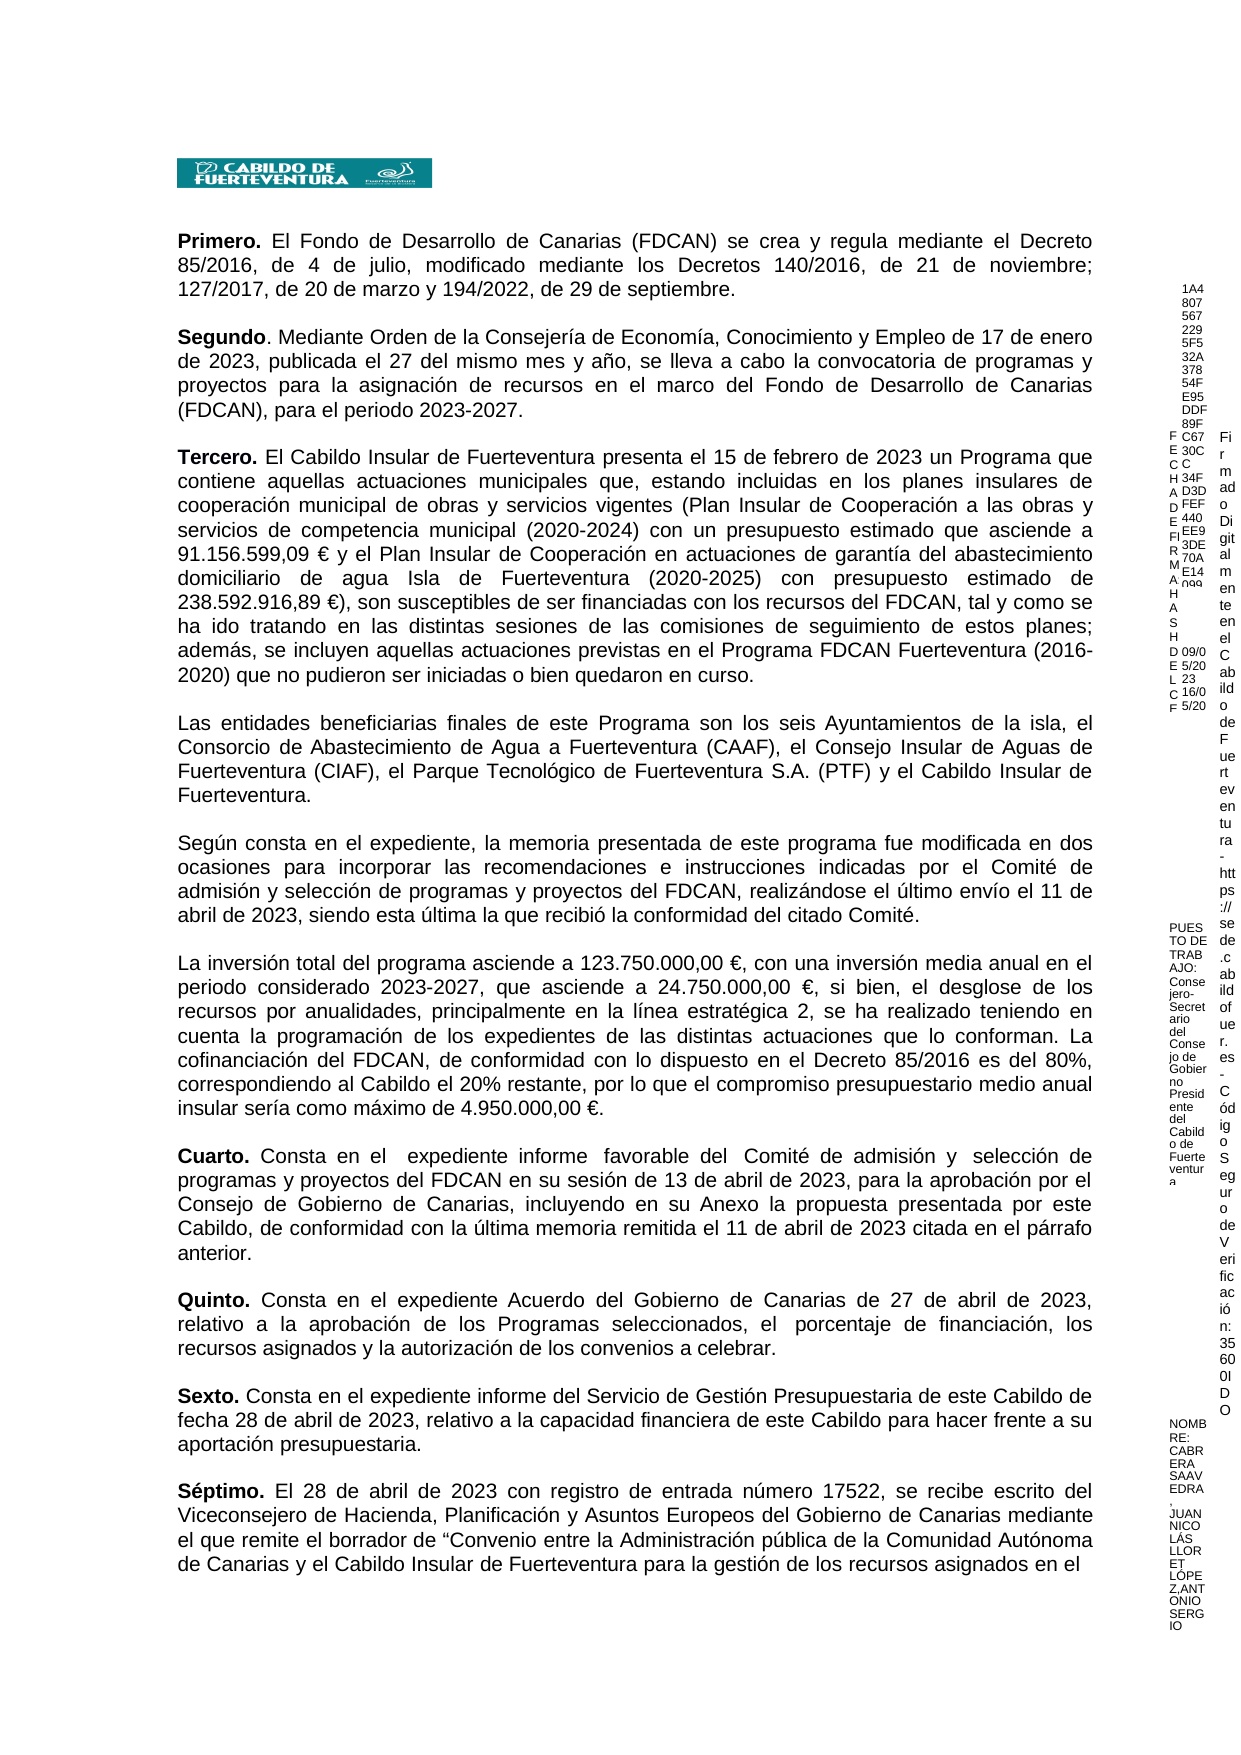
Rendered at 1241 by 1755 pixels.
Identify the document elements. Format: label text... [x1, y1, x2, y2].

text CABRERA SAAVEDRA, JUAN NICOLÁS LLORET LÓPEZ,ANTONIO SERGIO [1169, 1446, 1207, 1633]
text [1167, 1417, 1209, 1652]
text 09/05/2023 [1182, 646, 1209, 686]
text PUESTO DE TRABAJO: [1169, 921, 1209, 975]
text Las entidades beneficiarias finales de este Programa son los seis Ayuntamientos de la isla, el Consorcio de Abastecimiento de Agua a Fuerteventura (CAAF), el Consejo Insular de Aguas de Fuerteventura (CIAF), el Parque Tecnológico de Fuerteventura S.A. (PTF) y el Cabildo Insular de Fuerteventura. [177, 711, 1093, 807]
text NOMBRE: [1169, 1418, 1209, 1445]
text 34FD3DFEF440EE93DE70AE140996B1C6668F08F5 [1182, 471, 1209, 586]
text Séptimo. El 28 de abril de 2023 con registro de entrada número 17522, se recibe escrito del Viceconsejero de Hacienda, Planificación y Asuntos Europeos del Gobierno de Canarias mediante el que remite el borrador de “Convenio entre la Administración pública de la Comunidad Autónoma de Canarias y el Cabildo Insular de Fuerteventura para la gestión de los recursos asignados en el [177, 1479, 1093, 1576]
picture [177, 158, 433, 188]
text Según consta en el expediente, la memoria presentada de este programa fue modificada en dos ocasiones para incorporar las recomendaciones e instrucciones indicadas por el Comité de admisión y selección de programas y proyectos del FDCAN, realizándose el último envío el 11 de abril de 2023, siendo esta última la que recibió la conformidad del citado Comité. [177, 831, 1093, 927]
text Segundo. Mediante Orden de la Consejería de Economía, Conocimiento y Empleo de 17 de enero de 2023, publicada el 27 del mismo mes y año, se lleva a cabo la convocatoria de programas y proyectos para la asignación de recursos en el marco del Fondo de Desarrollo de Canarias (FDCAN), para el periodo 2023-2027. [177, 325, 1093, 421]
text La inversión total del programa asciende a 123.750.000,00 €, con una inversión media anual en el periodo considerado 2023-2027, que asciende a 24.750.000,00 €, si bien, el desglose de los recursos por anualidades, principalmente en la línea estratégica 2, se ha realizado teniendo en cuenta la programación de los expedientes de las distintas actuaciones que lo conforman. La cofinanciación del FDCAN, de conformidad con lo dispuesto en el Decreto 85/2016 es del 80%, correspondiendo al Cabildo el 20% restante, por lo que el compromiso presupuestario medio anual insular sería como máximo de 4.950.000,00 €. [177, 951, 1093, 1120]
text Quinto. Consta en el expediente Acuerdo del Gobierno de Canarias de 27 de abril de 2023, relativo a la aprobación de los Programas seleccionados, el porcentaje de financiación, los recursos asignados y la autorización de los convenios a celebrar. [177, 1288, 1093, 1360]
text FECHA DE FIRMA: HASH DEL CERTIFICADO: [1169, 429, 1184, 712]
text 1A48075672295F532A37854FE95DDF89FC6730CC [1182, 283, 1209, 471]
text Consejero-Secretario del Consejo de Gobierno Presidente del Cabildo de Fuerteventura [1169, 976, 1207, 1185]
text Primero. El Fondo de Desarrollo de Canarias (FDCAN) se crea y regula mediante el Decreto 85/2016, de 4 de julio, modificado mediante los Decretos 140/2016, de 21 de noviembre; 127/2017, de 20 de marzo y 194/2022, de 29 de septiembre. [177, 229, 1093, 301]
text Cuarto. Consta en el expediente informe favorable del Comité de admisión y selección de programas y proyectos del FDCAN en su sesión de 13 de abril de 2023, para la aprobación por el Consejo de Gobierno de Canarias, incluyendo en su Anexo la propuesta presentada por este Cabildo, de conformidad con la última memoria remitida el 11 de abril de 2023 citada en el párrafo anterior. [177, 1144, 1093, 1264]
text 16/05/2023 [1182, 686, 1209, 712]
text Firmado Digitalmente en el Cabildo de Fuerteventura - https://sede.cabildofuer.es - Código Seguro de Verificación: 35600IDOC2CC398365C80FEC4093 [1219, 429, 1236, 1420]
text Tercero. El Cabildo Insular de Fuerteventura presenta el 15 de febrero de 2023 un Programa que contiene aquellas actuaciones municipales que, estando incluidas en los planes insulares de cooperación municipal de obras y servicios vigentes (Plan Insular de Cooperación a las obras y servicios de competencia municipal (2020-2024) con un presupuesto estimado que asciende a 91.156.599,09 € y el Plan Insular de Cooperación en actuaciones de garantía del abastecimiento domiciliario de agua Isla de Fuerteventura (2020-2025) con presupuesto estimado de 238.592.916,89 €), son susceptibles de ser financiadas con los recursos del FDCAN, tal y como se ha ido tratando en las distintas sesiones de las comisiones de seguimiento de estos planes; además, se incluyen aquellas actuaciones previstas en el Programa FDCAN Fuerteventura (2016- 2020) que no pudieron ser iniciadas o bien quedaron en curso. [177, 445, 1093, 686]
text Sexto. Consta en el expediente informe del Servicio de Gestión Presupuestaria de este Cabildo de fecha 28 de abril de 2023, relativo a la capacidad financiera de este Cabildo para hacer frente a su aportación presupuestaria. [177, 1383, 1093, 1456]
